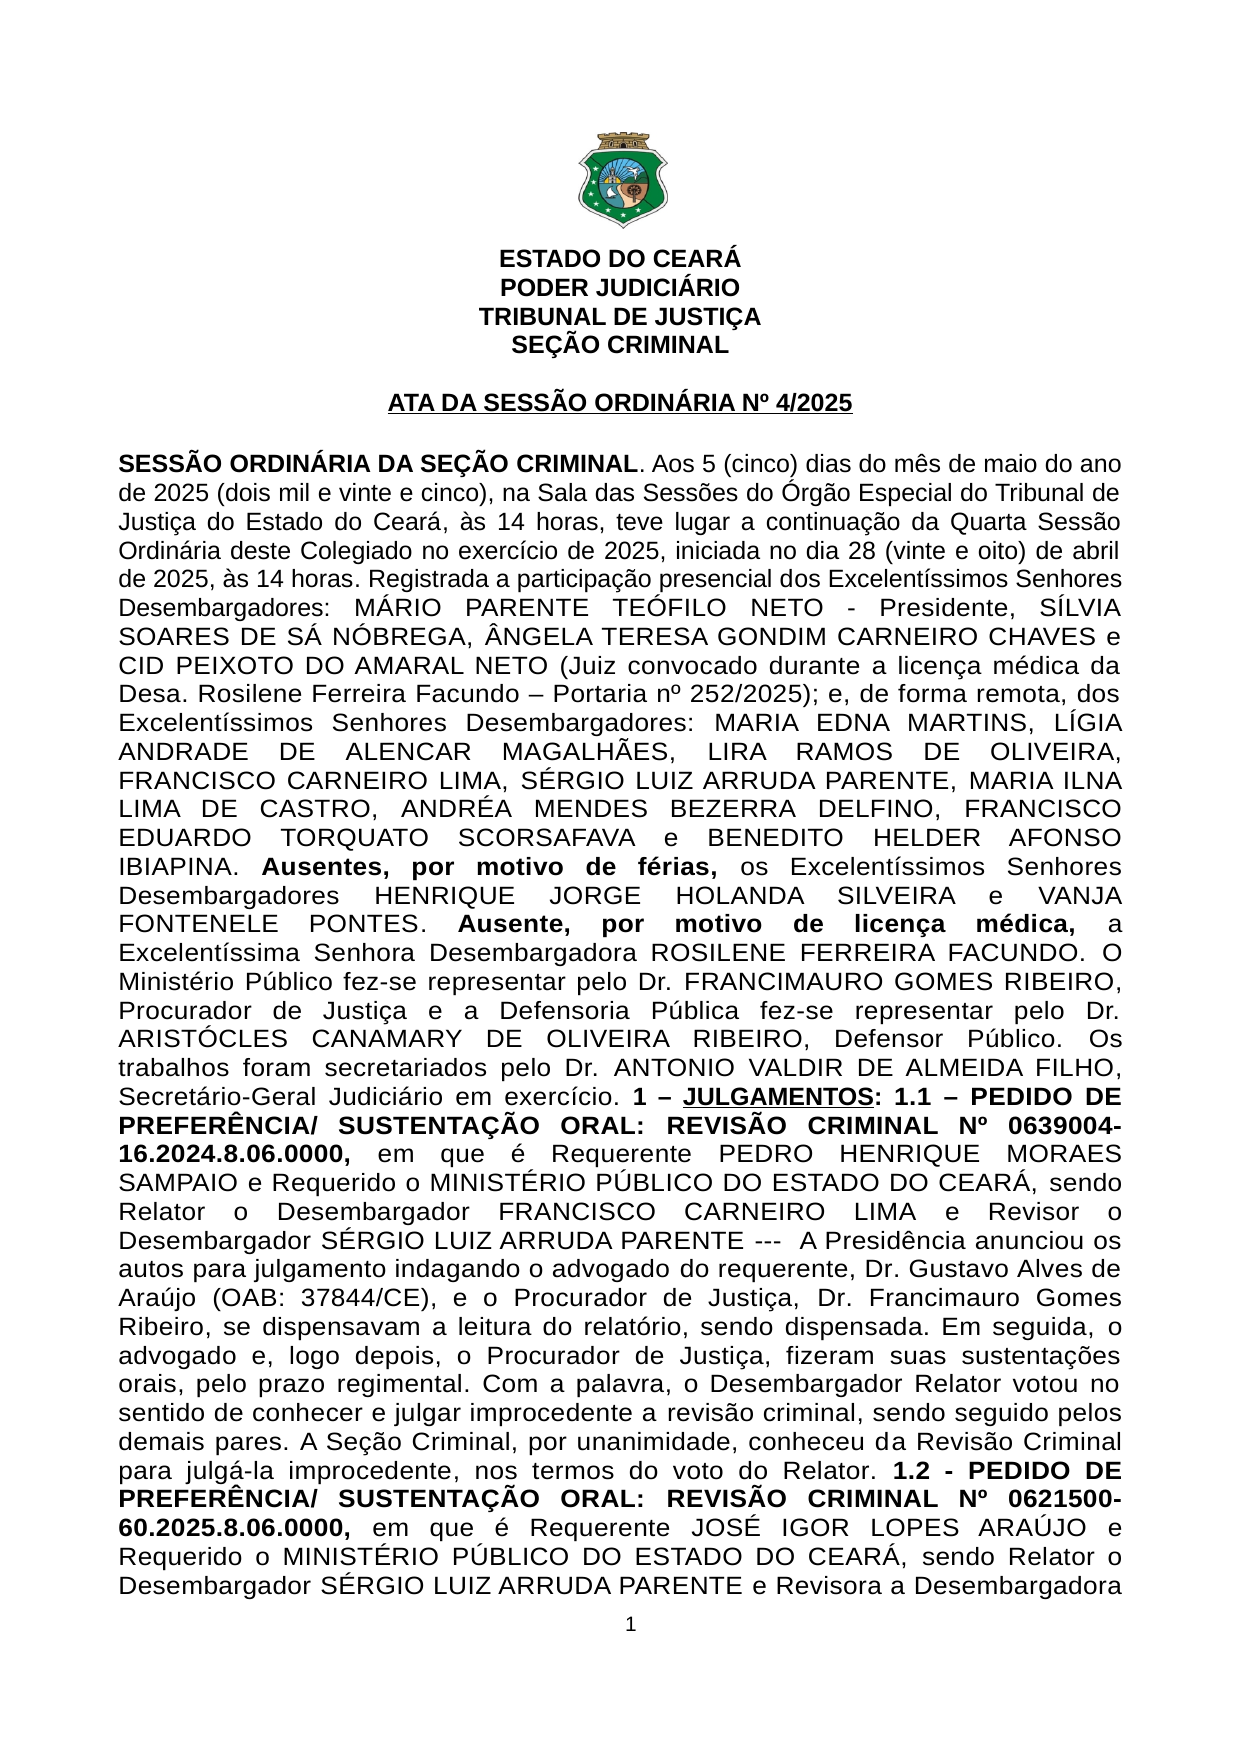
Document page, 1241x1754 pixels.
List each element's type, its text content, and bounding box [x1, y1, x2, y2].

text SESSÃO ORDINÁRIA DA SEÇÃO CRIMINAL. Aos 5 (cinco) dias do mês de maio do ano de 2025 (dois mil e vinte e cinco), na Sala das Sessões do Órgão Especial do Tribunal de Justiça do Estado do Ceará, às 14 horas, teve lugar a continuação da Quarta Sessão Ordinária deste Colegiado no exercício de 2025, iniciada no dia 28 (vinte e oito) de abril de 2025, às 14 horas. Registrada a participação presencial dos Excelentíssimos Senhores Desembargadores: MÁRIO PARENTE TEÓFILO NETO - Presidente, SÍLVIA SOARES DE SÁ NÓBREGA, ÂNGELA TERESA GONDIM CARNEIRO CHAVES e CID PEIXOTO DO AMARAL NETO (Juiz convocado durante a licença médica da Desa. Rosilene Ferreira Facundo – Portaria nº 252/2025); e, de forma remota, dos Excelentíssimos Senhores Desembargadores: MARIA EDNA MARTINS, LÍGIA ANDRADE DE ALENCAR MAGALHÃES, LIRA RAMOS DE OLIVEIRA, FRANCISCO CARNEIRO LIMA, SÉRGIO LUIZ ARRUDA PARENTE, MARIA ILNA LIMA DE CASTRO, ANDRÉA MENDES BEZERRA DELFINO, FRANCISCO EDUARDO TORQUATO SCORSAFAVA e BENEDITO HELDER AFONSO IBIAPINA. Ausentes, por motivo de férias, os Excelentíssimos Senhores Desembargadores HENRIQUE JORGE HOLANDA SILVEIRA e VANJA FONTENELE PONTES. Ausente, por motivo de licença médica, a Excelentíssima Senhora Desembargadora ROSILENE FERREIRA FACUNDO. O Ministério Público fez-se representar pelo Dr. FRANCIMAURO GOMES RIBEIRO, Procurador de Justiça e a Defensoria Pública fez-se representar pelo Dr. ARISTÓCLES CANAMARY DE OLIVEIRA RIBEIRO, Defensor Público. Os trabalhos foram secretariados pelo Dr. ANTONIO VALDIR DE ALMEIDA FILHO, Secretário-Geral Judiciário em exercício. 1 – JULGAMENTOS: 1.1 – PEDIDO DE PREFERÊNCIA/ SUSTENTAÇÃO ORAL: REVISÃO CRIMINAL Nº 0639004-16.2024.8.06.0000, em que é Requerente PEDRO HENRIQUE MORAES SAMPAIO e Requerido o MINISTÉRIO PÚBLICO DO ESTADO DO CEARÁ, sendo Relator o Desembargador FRANCISCO CARNEIRO LIMA e Revisor o Desembargador SÉRGIO LUIZ ARRUDA PARENTE --- A Presidência anunciou os autos para julgamento indagando o advogado do requerente, Dr. Gustavo Alves de Araújo (OAB: 37844/CE), e o Procurador de Justiça, Dr. Francimauro Gomes Ribeiro, se dispensavam a leitura do relatório, sendo dispensada. Em seguida, o advogado e, logo depois, o Procurador de Justiça, fizeram suas sustentações orais, pelo prazo regimental. Com a palavra, o Desembargador Relator votou no sentido de conhecer e julgar improcedente a revisão criminal, sendo seguido pelos demais pares. A Seção Criminal, por unanimidade, conheceu da Revisão Criminal para julgá-la improcedente, nos termos do voto do Relator. 1.2 - PEDIDO DE PREFERÊNCIA/ SUSTENTAÇÃO ORAL: REVISÃO CRIMINAL Nº 0621500-60.2025.8.06.0000, em que é Requerente JOSÉ IGOR LOPES ARAÚJO e Requerido o MINISTÉRIO PÚBLICO DO ESTADO DO CEARÁ, sendo Relator o Desembargador SÉRGIO LUIZ ARRUDA PARENTE e Revisora a Desembargadora [118, 449, 1122, 1599]
text PODER JUDICIÁRIO [118, 273, 1122, 301]
text ATA DA SESSÃO ORDINÁRIA Nº 4/2025 [118, 388, 1122, 416]
picture [578, 132, 669, 230]
text ESTADO DO CEARÁ [118, 244, 1122, 273]
text TRIBUNAL DE JUSTIÇA [118, 301, 1122, 330]
text SEÇÃO CRIMINAL [118, 330, 1122, 359]
